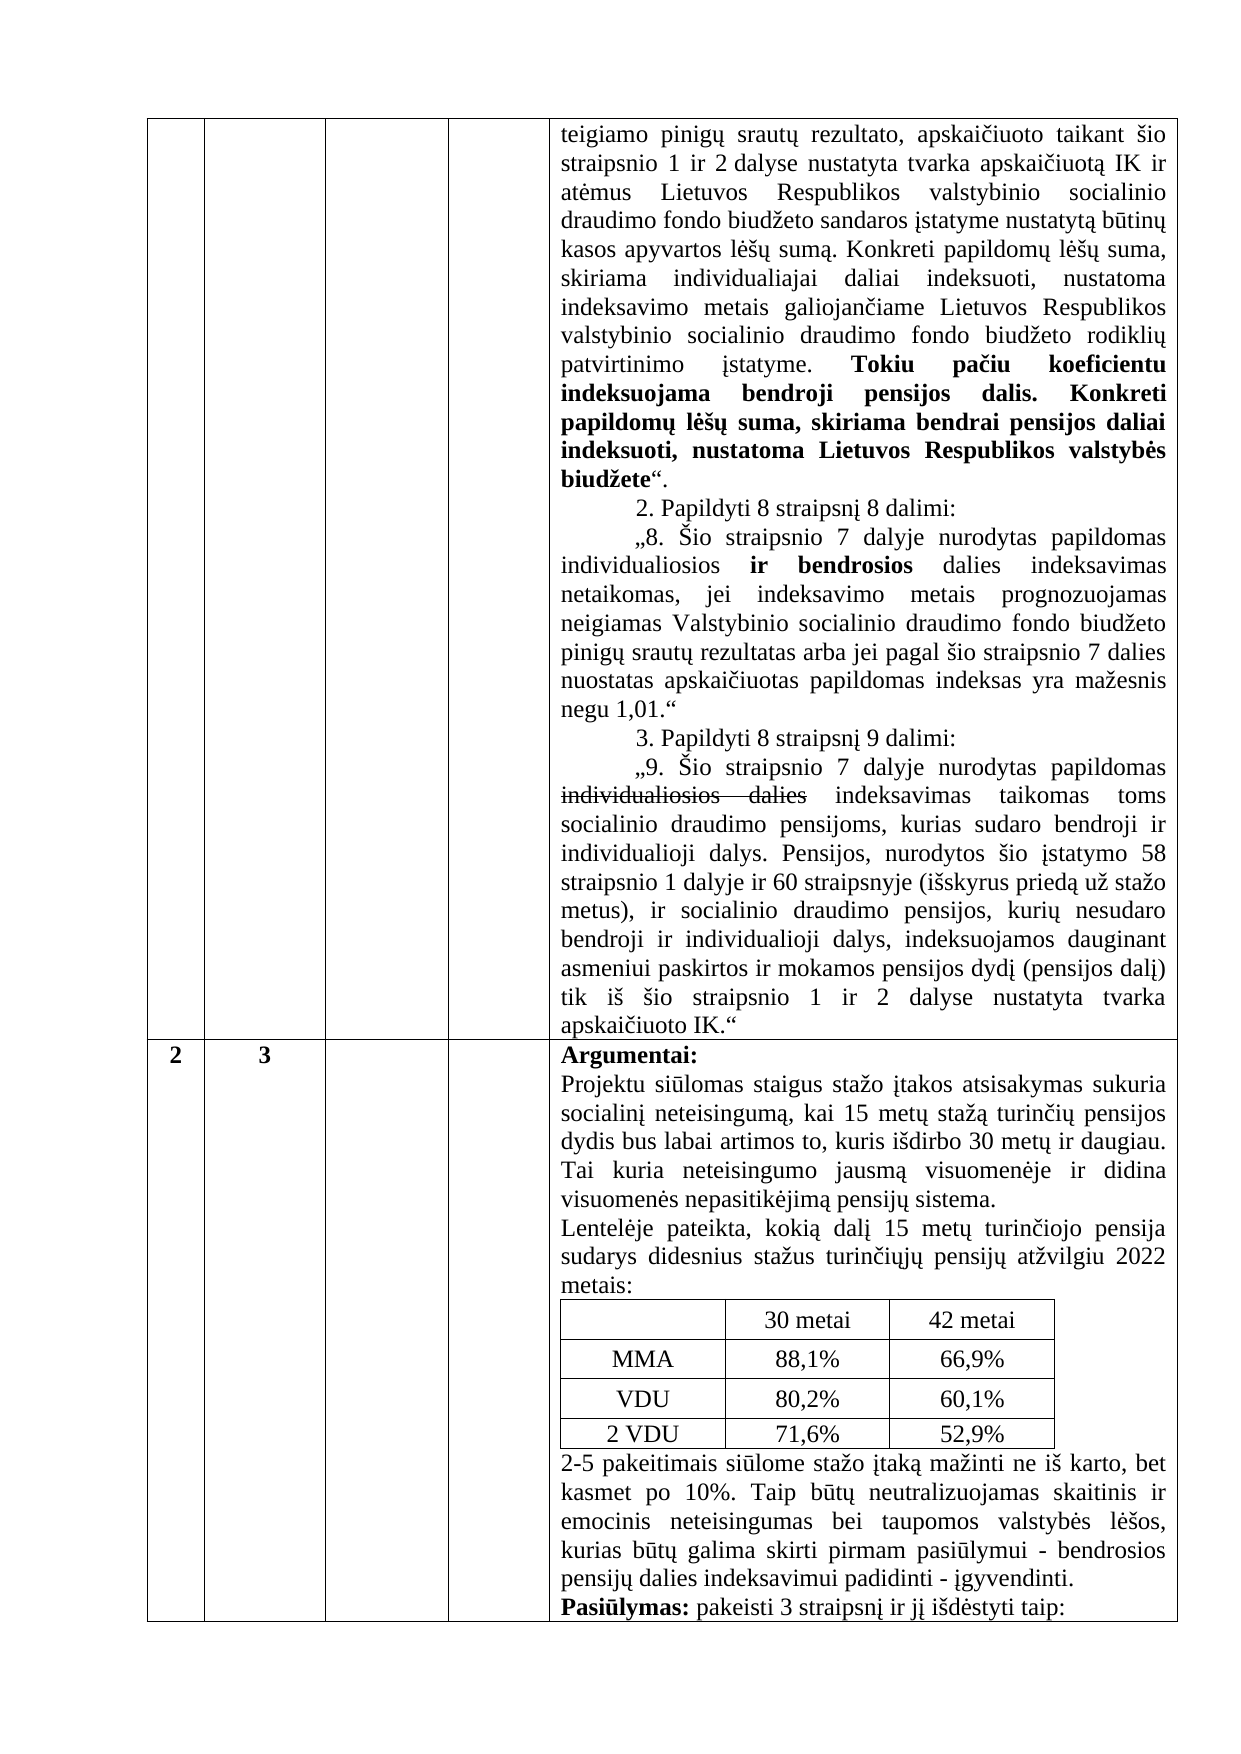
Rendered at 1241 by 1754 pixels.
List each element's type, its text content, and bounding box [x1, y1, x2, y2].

table_cell [449, 119, 549, 1039]
table_cell teigiamo pinigų srautų rezultato, apskaičiuoto taikant šio straipsnio 1 ir 2 dalyse nustatyta tvarka apskaičiuotą IK ir atėmus Lietuvos Respublikos valstybinio socialinio draudimo fondo biudžeto sandaros įstatyme nustatytą būtinų kasos apyvartos lėšų sumą. Konkreti papildomų lėšų suma, skiriama individualiajai daliai indeksuoti, nustatoma indeksavimo metais galiojančiame Lietuvos Respublikos valstybinio socialinio draudimo fondo biudžeto rodiklių patvirtinimo įstatyme. Tokiu pačiu koeficientu indeksuojama bendroji pensijos dalis. Konkreti papildomų lėšų suma, skiriama bendrai pensijos daliai indeksuoti, nustatoma Lietuvos Respublikos valstybės biudžete“. 2. Papildyti 8 straipsnį 8 dalimi: „8. Šio straipsnio 7 dalyje nurodytas papildomas individualiosios ir bendrosios dalies indeksavimas netaikomas, jei indeksavimo metais prognozuojamas neigiamas Valstybinio socialinio draudimo fondo biudžeto pinigų srautų rezultatas arba jei pagal šio straipsnio 7 dalies nuostatas apskaičiuotas papildomas indeksas yra mažesnis negu 1,01.“ 3. Papildyti 8 straipsnį 9 dalimi: „9. Šio straipsnio 7 dalyje nurodytas papildomas individualiosios dalies indeksavimas taikomas toms socialinio draudimo pensijoms, kurias sudaro bendroji ir individualioji dalys. Pensijos, nurodytos šio įstatymo 58 straipsnio 1 dalyje ir 60 straipsnyje (išskyrus priedą už stažo metus), ir socialinio draudimo pensijos, kurių nesudaro bendroji ir individualioji dalys, indeksuojamos dauginant asmeniui paskirtos ir mokamos pensijos dydį (pensijos dalį) tik iš šio straipsnio 1 ir 2 dalyse nustatyta tvarka apskaičiuoto IK.“ [550, 119, 1177, 1039]
table_cell 60,1% [890, 1379, 1054, 1418]
table_cell 66,9% [890, 1340, 1054, 1378]
table_header 42 metai [890, 1300, 1054, 1338]
table_cell [148, 119, 204, 1039]
table_header [561, 1300, 725, 1338]
table_cell 88,1% [726, 1340, 889, 1378]
table_cell [449, 1040, 549, 1621]
table_cell [326, 1040, 448, 1621]
table_cell MMA [561, 1340, 725, 1378]
table_cell 2 [148, 1040, 204, 1621]
table_cell 2 VDU [561, 1419, 725, 1447]
table_cell 3 [205, 1040, 325, 1621]
table_cell 71,6% [726, 1419, 889, 1447]
table_cell VDU [561, 1379, 725, 1418]
table_cell [326, 119, 448, 1039]
table_cell [205, 119, 325, 1039]
table_cell Argumentai: Projektu siūlomas staigus stažo įtakos atsisakymas sukuria socialinį neteisingumą, kai 15 metų stažą turinčių pensijos dydis bus labai artimos to, kuris išdirbo 30 metų ir daugiau. Tai kuria neteisingumo jausmą visuomenėje ir didina visuomenės nepasitikėjimą pensijų sistema. Lentelėje pateikta, kokią dalį 15 metų turinčiojo pensija sudarys didesnius stažus turinčiųjų pensijų atžvilgiu 2022 metais: 2-5 pakeitimais siūlome stažo įtaką mažinti ne iš karto, bet kasmet po 10%. Taip būtų neutralizuojamas skaitinis ir emocinis neteisingumas bei taupomos valstybės lėšos, kurias būtų galima skirti pirmam pasiūlymui - bendrosios pensijų dalies indeksavimui padidinti - įgyvendinti. Pasiūlymas: pakeisti 3 straipsnį ir jį išdėstyti taip: [550, 1040, 1177, 1621]
table_cell 52,9% [890, 1419, 1054, 1447]
table_header 30 metai [726, 1300, 889, 1338]
table_cell 80,2% [726, 1379, 889, 1418]
